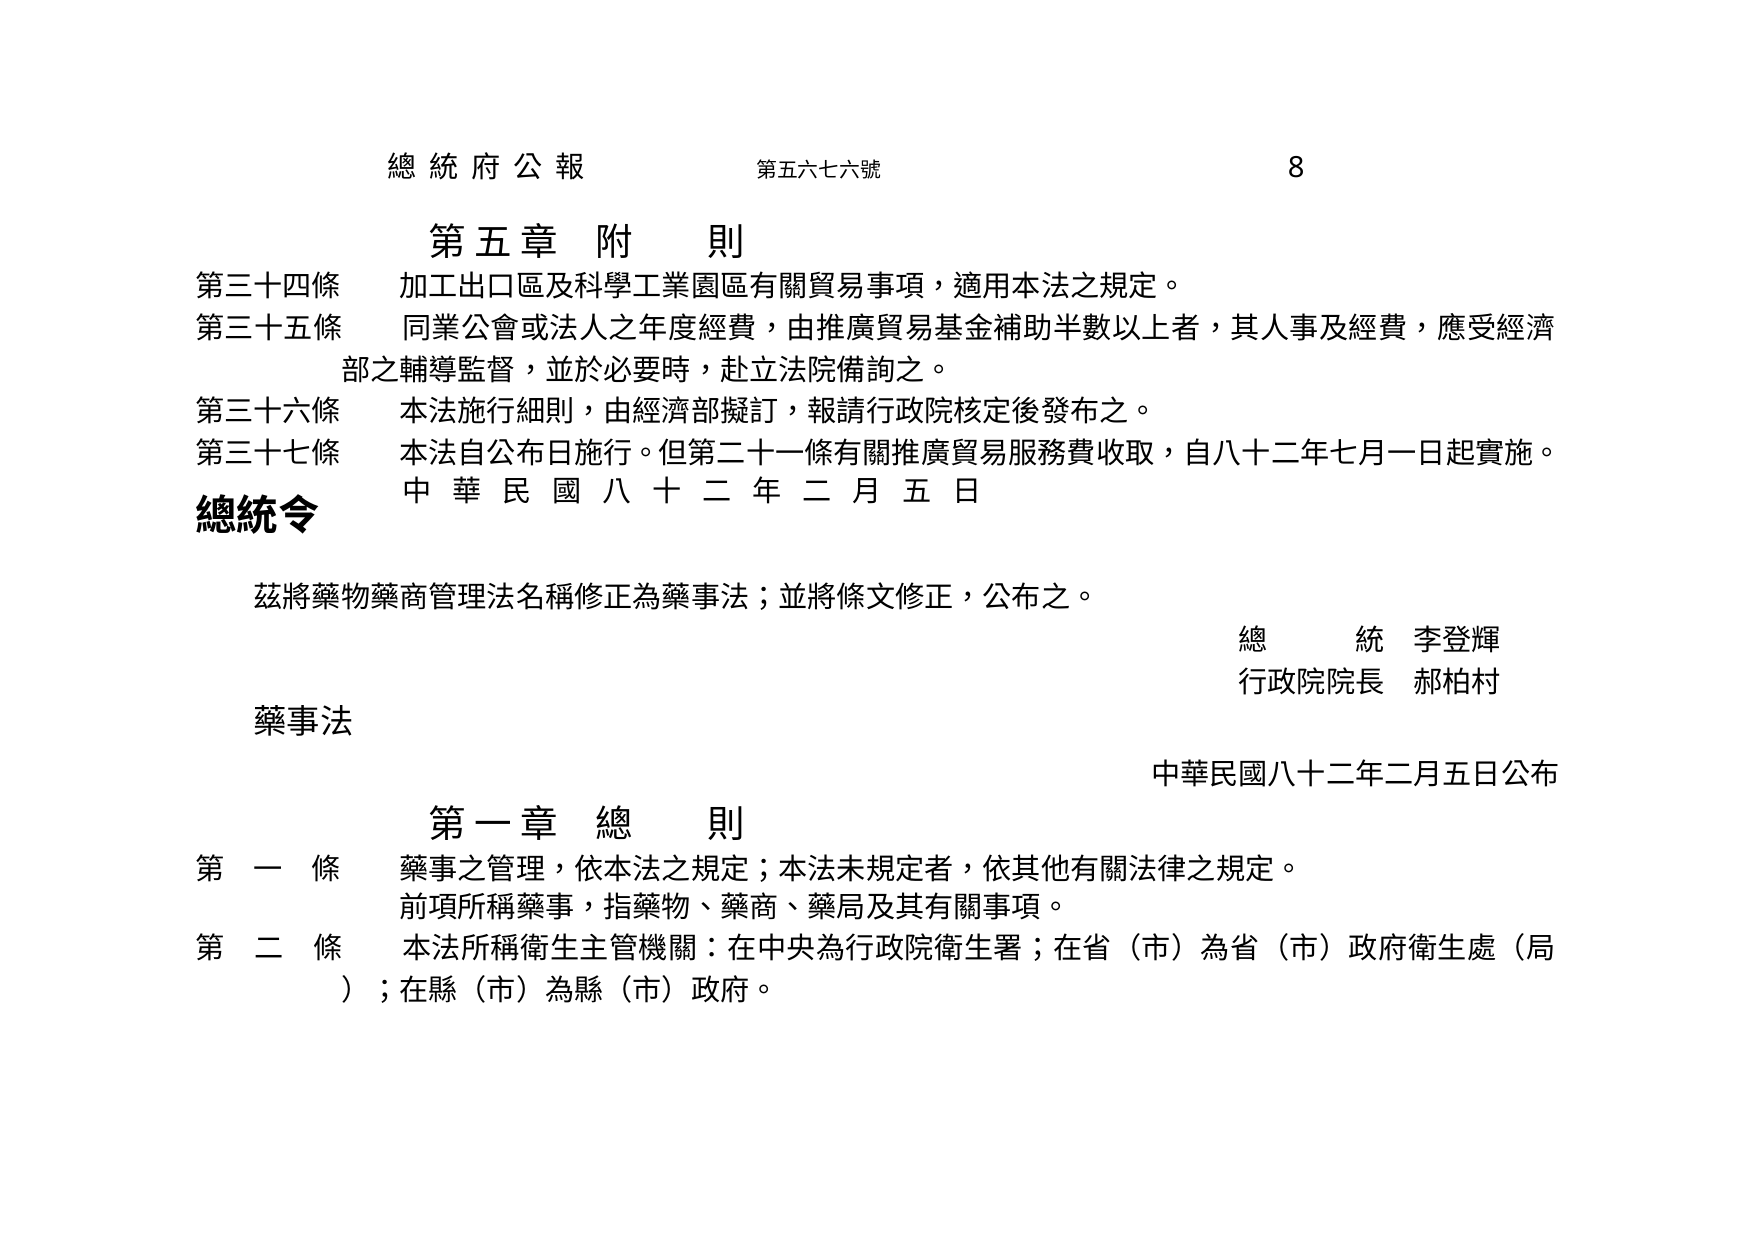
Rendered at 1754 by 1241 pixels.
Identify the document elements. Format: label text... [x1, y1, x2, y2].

text 藥事法 [253, 700, 1559, 742]
text 總 統 李登輝 [195, 620, 1501, 658]
text 第三十五條 同業公會或法人之年度經費，由推廣貿易基金補助半數以上者，其人事及經費，應受經濟部之輔導監督，並於必要時，赴立法院備詢之。 [195, 305, 1559, 388]
text 行政院院長 郝柏村 [195, 663, 1501, 700]
text 第 二 條 本法所稱衛生主管機關：在中央為行政院衛生署；在省（市）為省（市）政府衛生處（局）；在縣（市）為縣（市）政府。 [195, 925, 1559, 1009]
table_header 總統令 [192, 472, 399, 578]
text 第三十六條 本法施行細則，由經濟部擬訂，報請行政院核定後發布之。 [195, 388, 1559, 430]
text 中華民國八十二年二月五日公布 [195, 754, 1559, 792]
text 第三十七條 本法自公布日施行。但第二十一條有關推廣貿易服務費收取，自八十二年七月一日起實施。 [195, 430, 1559, 472]
text 第三十四條 加工出口區及科學工業園區有關貿易事項，適用本法之規定。 [195, 263, 1559, 305]
text 第 一 條 藥事之管理，依本法之規定；本法未規定者，依其他有關法律之規定。 [195, 846, 1559, 888]
text 茲將藥物藥商管理法名稱修正為藥事法；並將條文修正，公布之。 [195, 578, 1559, 615]
text 前項所稱藥事，指藥物、藥商、藥局及其有關事項。 [341, 888, 1559, 925]
text 第 五 章 附 則 [428, 222, 1559, 263]
text 第 一 章 總 則 [428, 804, 1559, 846]
table_header 中華民國八十二年二月五日 [399, 472, 986, 578]
